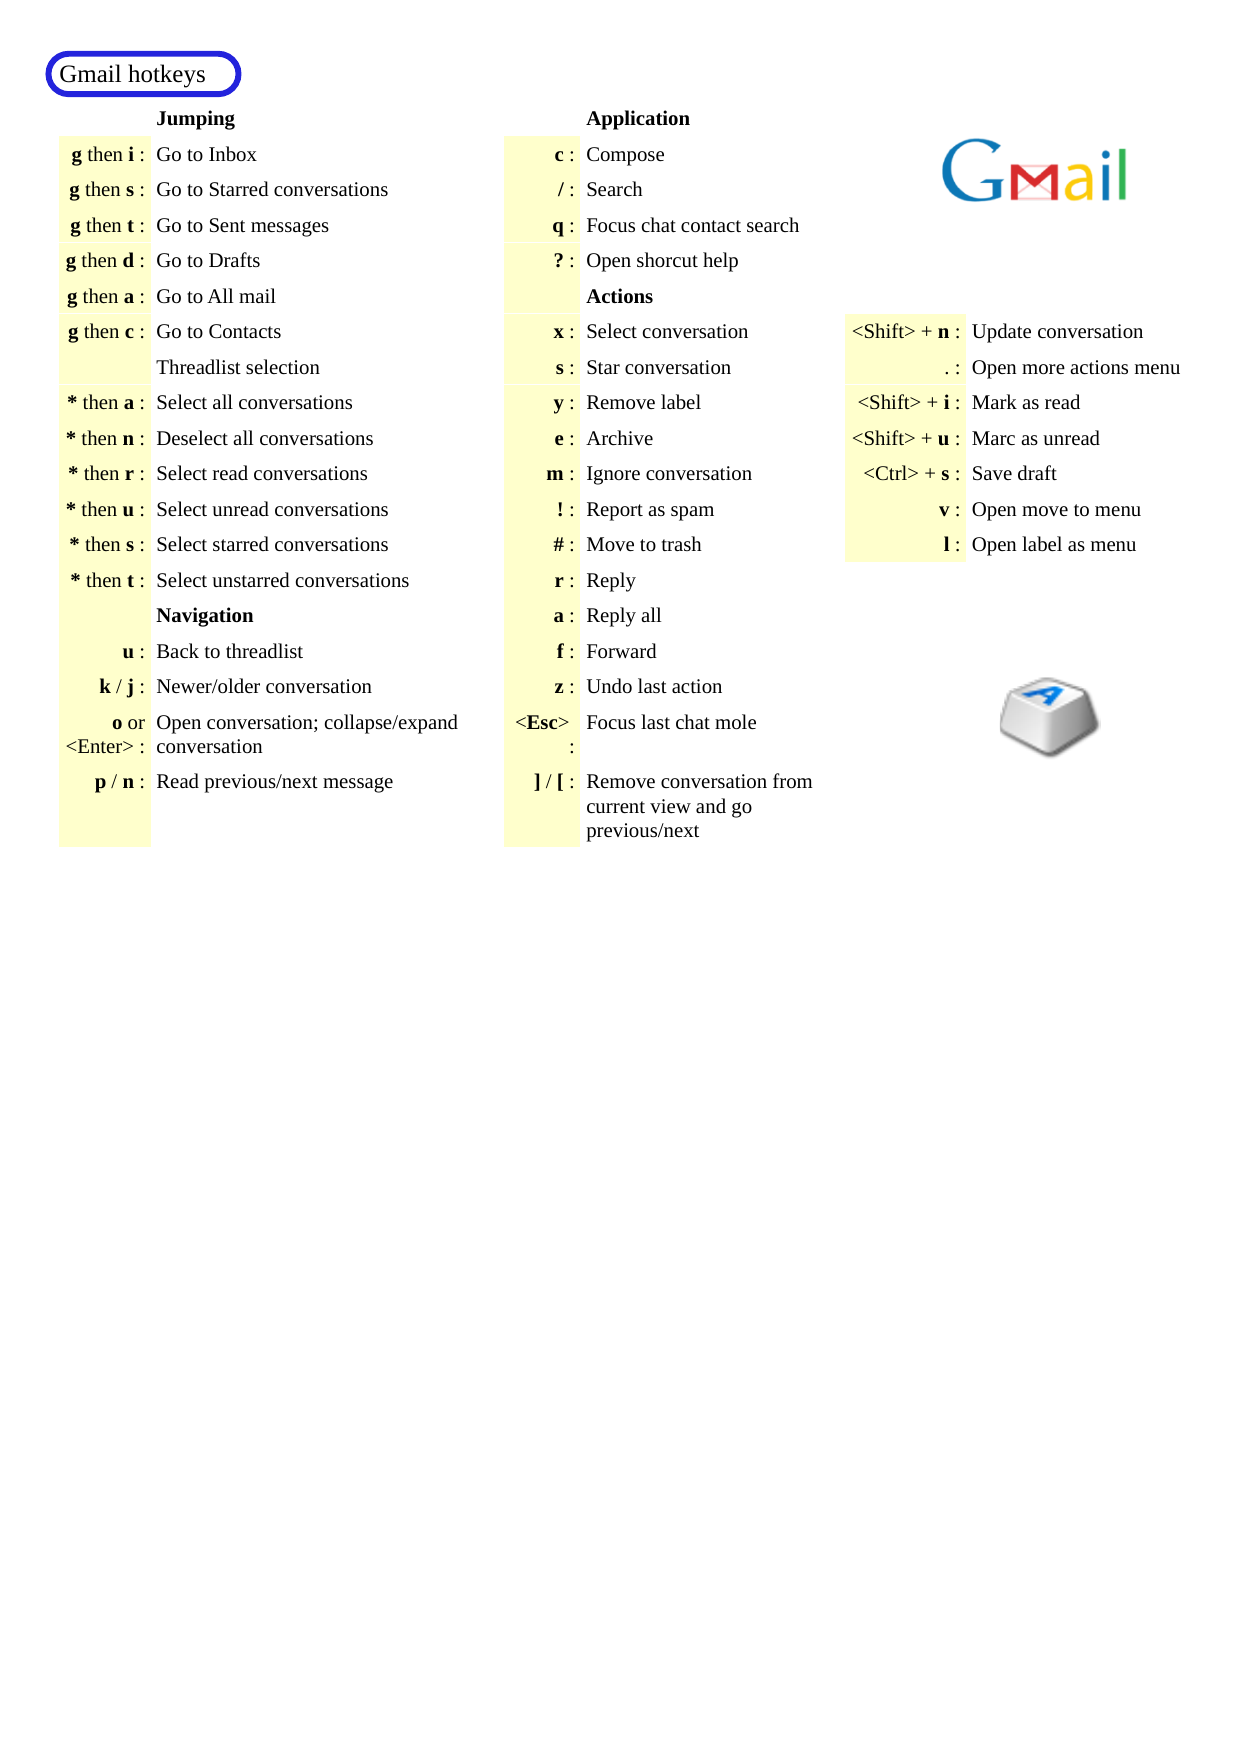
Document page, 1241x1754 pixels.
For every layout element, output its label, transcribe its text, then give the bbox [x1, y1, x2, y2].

table_cell Select read conversations [151, 456, 474, 491]
table_cell [474, 456, 503, 491]
table_cell [474, 764, 503, 847]
table_cell [1101, 704, 1216, 764]
table_cell Open label as menu [966, 527, 1216, 562]
table_header Jumping [151, 100, 474, 136]
table_cell Go to Starred conversations [151, 171, 474, 207]
table_cell [1163, 171, 1216, 207]
table_cell * then n : [59, 420, 151, 456]
table_cell [845, 704, 966, 764]
table_cell Update conversation [966, 314, 1216, 349]
table_cell [845, 136, 903, 171]
table_cell Compose [580, 136, 845, 171]
table_cell <Shift> + i : [845, 385, 966, 420]
table_cell [966, 243, 1216, 278]
table_cell Go to Contacts [151, 314, 474, 349]
table_cell z : [504, 669, 580, 704]
table_cell [59, 349, 151, 384]
table_cell [845, 171, 903, 207]
table_cell . : [845, 349, 966, 384]
table_cell ? : [504, 243, 580, 278]
table_cell [474, 136, 503, 171]
table_cell Focus last chat mole [580, 704, 845, 764]
table_cell Select conversation [580, 314, 845, 349]
table_cell Ignore conversation [580, 456, 845, 491]
table_cell [1163, 136, 1216, 171]
table_cell g then a : [59, 278, 151, 313]
table_cell Forward [580, 633, 845, 669]
table_cell [966, 669, 999, 704]
table_cell Select starred conversations [151, 527, 474, 562]
table_cell [474, 491, 503, 527]
table_cell [1163, 207, 1216, 242]
table_cell [966, 704, 999, 764]
table_cell [966, 278, 1216, 313]
table_cell Read previous/next message [151, 764, 474, 847]
table_cell [1101, 669, 1216, 704]
table_cell Move to trash [580, 527, 845, 562]
table_cell Select unstarred conversations [151, 562, 474, 598]
table_cell ! : [504, 491, 580, 527]
table_cell v : [845, 491, 966, 527]
table_cell Reply all [580, 598, 845, 633]
table_cell [966, 764, 1216, 847]
table_cell * then s : [59, 527, 151, 562]
table_cell * then t : [59, 562, 151, 598]
table_cell k / j : [59, 669, 151, 704]
table_cell Navigation [151, 598, 474, 633]
table_cell Remove conversation from current view and go previous/next [580, 764, 845, 847]
table_cell l : [845, 527, 966, 562]
table_cell a : [504, 598, 580, 633]
table_cell Open shorcut help [580, 243, 845, 278]
table_cell [474, 669, 503, 704]
table_header Application [580, 100, 845, 136]
table_cell Go to Inbox [151, 136, 474, 171]
table_cell [474, 562, 503, 598]
table_cell Select unread conversations [151, 491, 474, 527]
table_cell <Shift> + u : [845, 420, 966, 456]
table_cell Actions [580, 278, 845, 313]
table_cell f : [504, 633, 580, 669]
table_cell Threadlist selection [151, 349, 474, 384]
table_header [474, 100, 503, 136]
table_cell * then u : [59, 491, 151, 527]
table_cell [474, 349, 503, 384]
table_cell Star conversation [580, 349, 845, 384]
table_cell [504, 278, 580, 313]
table_cell * then a : [59, 385, 151, 420]
table_cell Reply [580, 562, 845, 598]
table_cell g then i : [59, 136, 151, 171]
table_header [845, 100, 903, 136]
table_cell # : [504, 527, 580, 562]
table_cell Select all conversations [151, 385, 474, 420]
table_cell [474, 278, 503, 313]
table_cell [474, 385, 503, 420]
table_cell [474, 704, 503, 764]
table_cell [474, 633, 503, 669]
picture [999, 668, 1101, 770]
table_cell Go to Drafts [151, 243, 474, 278]
text Gmail hotkeys [59, 59, 235, 88]
table_cell [474, 207, 503, 242]
table_cell Report as spam [580, 491, 845, 527]
table_cell o or <Enter> : [59, 704, 151, 764]
table_cell <Esc> : [504, 704, 580, 764]
table_cell Marc as unread [966, 420, 1216, 456]
table_cell Open conversation; collapse/expand conversation [151, 704, 474, 764]
table_cell Deselect all conversations [151, 420, 474, 456]
table_cell / : [504, 171, 580, 207]
table_cell p / n : [59, 764, 151, 847]
table_cell [845, 669, 966, 704]
table_cell Go to All mail [151, 278, 474, 313]
table_cell Newer/older conversation [151, 669, 474, 704]
table_cell [966, 598, 1216, 633]
table_cell Mark as read [966, 385, 1216, 420]
table_header [59, 100, 151, 136]
table_cell Go to Sent messages [151, 207, 474, 242]
table_cell [474, 598, 503, 633]
table_cell * then r : [59, 456, 151, 491]
table_cell [474, 420, 503, 456]
table_cell s : [504, 349, 580, 384]
table_cell Open more actions menu [966, 349, 1216, 384]
table_cell Search [580, 171, 845, 207]
table_cell ] / [ : [504, 764, 580, 847]
table_cell y : [504, 385, 580, 420]
table_cell [845, 598, 966, 633]
table_cell [966, 562, 1216, 598]
table_cell [845, 562, 966, 598]
table_cell [474, 171, 503, 207]
table_cell Open move to menu [966, 491, 1216, 527]
table_cell [845, 633, 966, 669]
table_cell r : [504, 562, 580, 598]
table_cell x : [504, 314, 580, 349]
table_cell [59, 598, 151, 633]
table_cell Save draft [966, 456, 1216, 491]
table_cell [474, 527, 503, 562]
table_cell [845, 207, 903, 242]
table_cell g then c : [59, 314, 151, 349]
table_cell [845, 243, 966, 278]
table_cell c : [504, 136, 580, 171]
table_cell Undo last action [580, 669, 845, 704]
table_header [504, 100, 580, 136]
table_cell [966, 633, 1216, 668]
table_cell [845, 764, 966, 847]
table_cell g then t : [59, 207, 151, 242]
table_cell [474, 243, 503, 278]
table_cell Focus chat contact search [580, 207, 845, 242]
table_header [1163, 100, 1216, 136]
table_cell g then d : [59, 243, 151, 278]
table_cell Archive [580, 420, 845, 456]
table_cell e : [504, 420, 580, 456]
table_cell [474, 314, 503, 349]
picture [903, 72, 1163, 267]
table_cell q : [504, 207, 580, 242]
table_cell [845, 278, 966, 313]
table_cell g then s : [59, 171, 151, 207]
table_cell Remove label [580, 385, 845, 420]
text [237, 59, 1122, 88]
table_cell <Shift> + n : [845, 314, 966, 349]
table_cell Back to threadlist [151, 633, 474, 669]
table_cell m : [504, 456, 580, 491]
table_cell <Ctrl> + s : [845, 456, 966, 491]
table_cell u : [59, 633, 151, 669]
